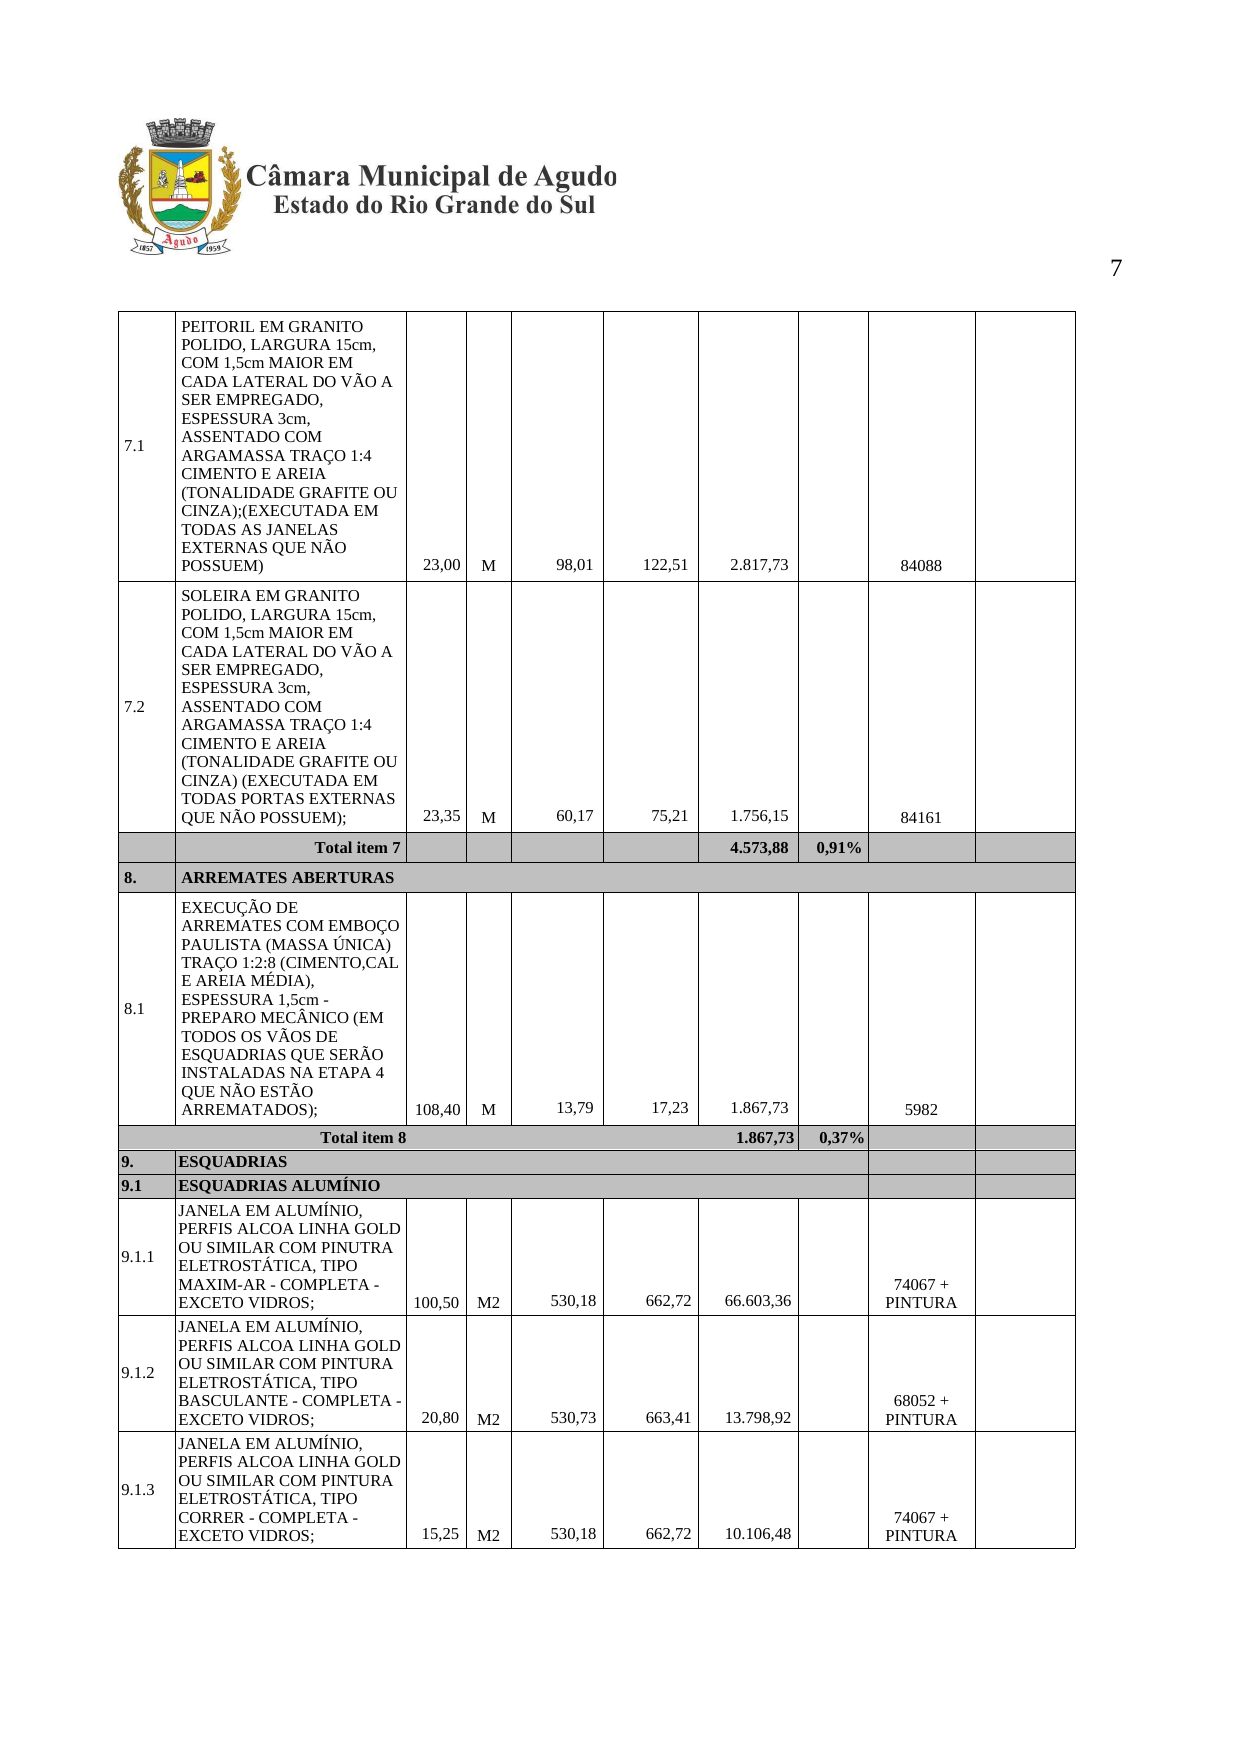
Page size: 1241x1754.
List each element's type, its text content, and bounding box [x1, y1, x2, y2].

table_cell 68052 + PINTURA [869, 1316, 975, 1431]
table_cell 530,18 [512, 1199, 603, 1315]
table_cell [798, 1151, 868, 1174]
table_cell [406, 1126, 466, 1149]
table_cell 84161 [869, 582, 975, 832]
table_cell SOLEIRA EM GRANITO POLIDO, LARGURA 15cm, COM 1,5cm MAIOR EM CADA LATERAL DO VÃO A SER EMPREGADO, ESPESSURA 3cm, ASSENTADO COM ARGAMASSA TRAÇO 1:4 CIMENTO E AREIA (TONALIDADE GRAFITE OU CINZA) (EXECUTADA EM TODAS PORTAS EXTERNAS QUE NÃO POSSUEM); [176, 582, 406, 832]
table_cell [799, 1432, 868, 1548]
table_cell [976, 1175, 1075, 1198]
table_cell Total item 7 [176, 833, 406, 862]
table_cell [511, 1151, 603, 1174]
table_cell [976, 582, 1075, 832]
table_cell [976, 1126, 1075, 1149]
table_cell [976, 1432, 1075, 1548]
table_cell ARREMATES ABERTURAS [176, 863, 1075, 892]
table_cell 663,41 [604, 1316, 698, 1431]
table_cell [406, 1151, 466, 1174]
table_cell 662,72 [604, 1432, 698, 1548]
table_cell 10.106,48 [699, 1432, 798, 1548]
table_cell [511, 1175, 603, 1198]
table_cell [698, 1151, 798, 1174]
table_cell 2.817,73 [699, 312, 798, 581]
table_cell [698, 1175, 798, 1198]
table_cell 7.2 [119, 582, 175, 832]
table_cell [799, 582, 868, 832]
table_cell 60,17 [512, 582, 603, 832]
table_cell M [467, 893, 511, 1125]
table_cell [407, 833, 466, 862]
table_cell 5982 [869, 893, 975, 1125]
table_cell 66.603,36 [699, 1199, 798, 1315]
table_cell 75,21 [604, 582, 698, 832]
table_cell Total item 8 [175, 1126, 406, 1149]
table_cell M2 [467, 1432, 511, 1548]
table_cell [799, 893, 868, 1125]
table_cell [799, 1316, 868, 1431]
table_cell PEITORIL EM GRANITO POLIDO, LARGURA 15cm, COM 1,5cm MAIOR EM CADA LATERAL DO VÃO A SER EMPREGADO, ESPESSURA 3cm, ASSENTADO COM ARGAMASSA TRAÇO 1:4 CIMENTO E AREIA (TONALIDADE GRAFITE OU CINZA);(EXECUTADA EM TODAS AS JANELAS EXTERNAS QUE NÃO POSSUEM) [176, 312, 406, 581]
table_cell [406, 1175, 466, 1198]
table_cell 23,35 [407, 582, 466, 832]
table_cell [976, 1199, 1075, 1315]
table_cell [119, 1126, 175, 1149]
table_cell [119, 833, 175, 862]
table_cell [869, 1151, 975, 1174]
table_cell [603, 1126, 698, 1149]
table_cell [603, 1151, 698, 1174]
table_cell 20,80 [407, 1316, 466, 1431]
table_cell 9.1.2 [119, 1316, 175, 1431]
table_cell [466, 1126, 511, 1149]
table_cell 74067 + PINTURA [869, 1432, 975, 1548]
table_cell 15,25 [407, 1432, 466, 1548]
table_cell M2 [467, 1199, 511, 1315]
table_cell [603, 1175, 698, 1198]
table_cell [466, 1151, 511, 1174]
table_cell 9. [119, 1151, 175, 1174]
table_cell 4.573,88 [699, 833, 798, 862]
table_cell 98,01 [512, 312, 603, 581]
table_cell 1.756,15 [699, 582, 798, 832]
table_cell 8. [119, 863, 175, 892]
table_cell ESQUADRIAS [176, 1151, 406, 1174]
table_cell [512, 833, 603, 862]
table_cell [976, 893, 1075, 1125]
table_cell 0,37% [799, 1126, 868, 1149]
table_cell 84088 [869, 312, 975, 581]
table_cell 662,72 [604, 1199, 698, 1315]
table_cell 13.798,92 [699, 1316, 798, 1431]
table_cell [799, 1199, 868, 1315]
table_cell [799, 312, 868, 581]
table_cell M [467, 582, 511, 832]
table_cell [869, 1126, 975, 1149]
table_cell 9.1.3 [119, 1432, 175, 1548]
table_cell [976, 1151, 1075, 1174]
table_cell 17,23 [604, 893, 698, 1125]
table_cell [604, 833, 698, 862]
table_cell 1.867,73 [698, 1126, 798, 1149]
table_cell [798, 1175, 868, 1198]
table_cell 122,51 [604, 312, 698, 581]
table_cell 8.1 [119, 893, 175, 1125]
table_cell 7.1 [119, 312, 175, 581]
table_cell 530,73 [512, 1316, 603, 1431]
table_cell 13,79 [512, 893, 603, 1125]
table_cell [467, 833, 511, 862]
table_cell 530,18 [512, 1432, 603, 1548]
table_cell 108,40 [407, 893, 466, 1125]
table_cell [976, 312, 1075, 581]
table_cell 0,91% [799, 833, 868, 862]
table_cell M2 [467, 1316, 511, 1431]
table_cell M [467, 312, 511, 581]
table_cell JANELA EM ALUMÍNIO, PERFIS ALCOA LINHA GOLD OU SIMILAR COM PINTURA ELETROSTÁTICA, TIPO BASCULANTE - COMPLETA - EXCETO VIDROS; [176, 1316, 406, 1431]
table_cell 1.867,73 [699, 893, 798, 1125]
table_cell 9.1 [119, 1175, 175, 1198]
table_cell EXECUÇÃO DE ARREMATES COM EMBOÇO PAULISTA (MASSA ÚNICA) TRAÇO 1:2:8 (CIMENTO,CAL E AREIA MÉDIA), ESPESSURA 1,5cm - PREPARO MECÂNICO (EM TODOS OS VÃOS DE ESQUADRIAS QUE SERÃO INSTALADAS NA ETAPA 4 QUE NÃO ESTÃO ARREMATADOS); [176, 893, 406, 1125]
table_cell [869, 833, 975, 862]
table_cell [466, 1175, 511, 1198]
table_cell [976, 833, 1075, 862]
picture [118, 118, 617, 255]
table_cell 23,00 [407, 312, 466, 581]
table_cell 9.1.1 [119, 1199, 175, 1315]
table_cell 100,50 [407, 1199, 466, 1315]
table_cell [511, 1126, 603, 1149]
table_cell JANELA EM ALUMÍNIO, PERFIS ALCOA LINHA GOLD OU SIMILAR COM PINUTRA ELETROSTÁTICA, TIPO MAXIM-AR - COMPLETA - EXCETO VIDROS; [176, 1199, 406, 1315]
table_cell JANELA EM ALUMÍNIO, PERFIS ALCOA LINHA GOLD OU SIMILAR COM PINTURA ELETROSTÁTICA, TIPO CORRER - COMPLETA - EXCETO VIDROS; [176, 1432, 406, 1548]
table_cell ESQUADRIAS ALUMÍNIO [176, 1175, 406, 1198]
table_cell [869, 1175, 975, 1198]
table_cell [976, 1316, 1075, 1431]
table_cell 74067 + PINTURA [869, 1199, 975, 1315]
